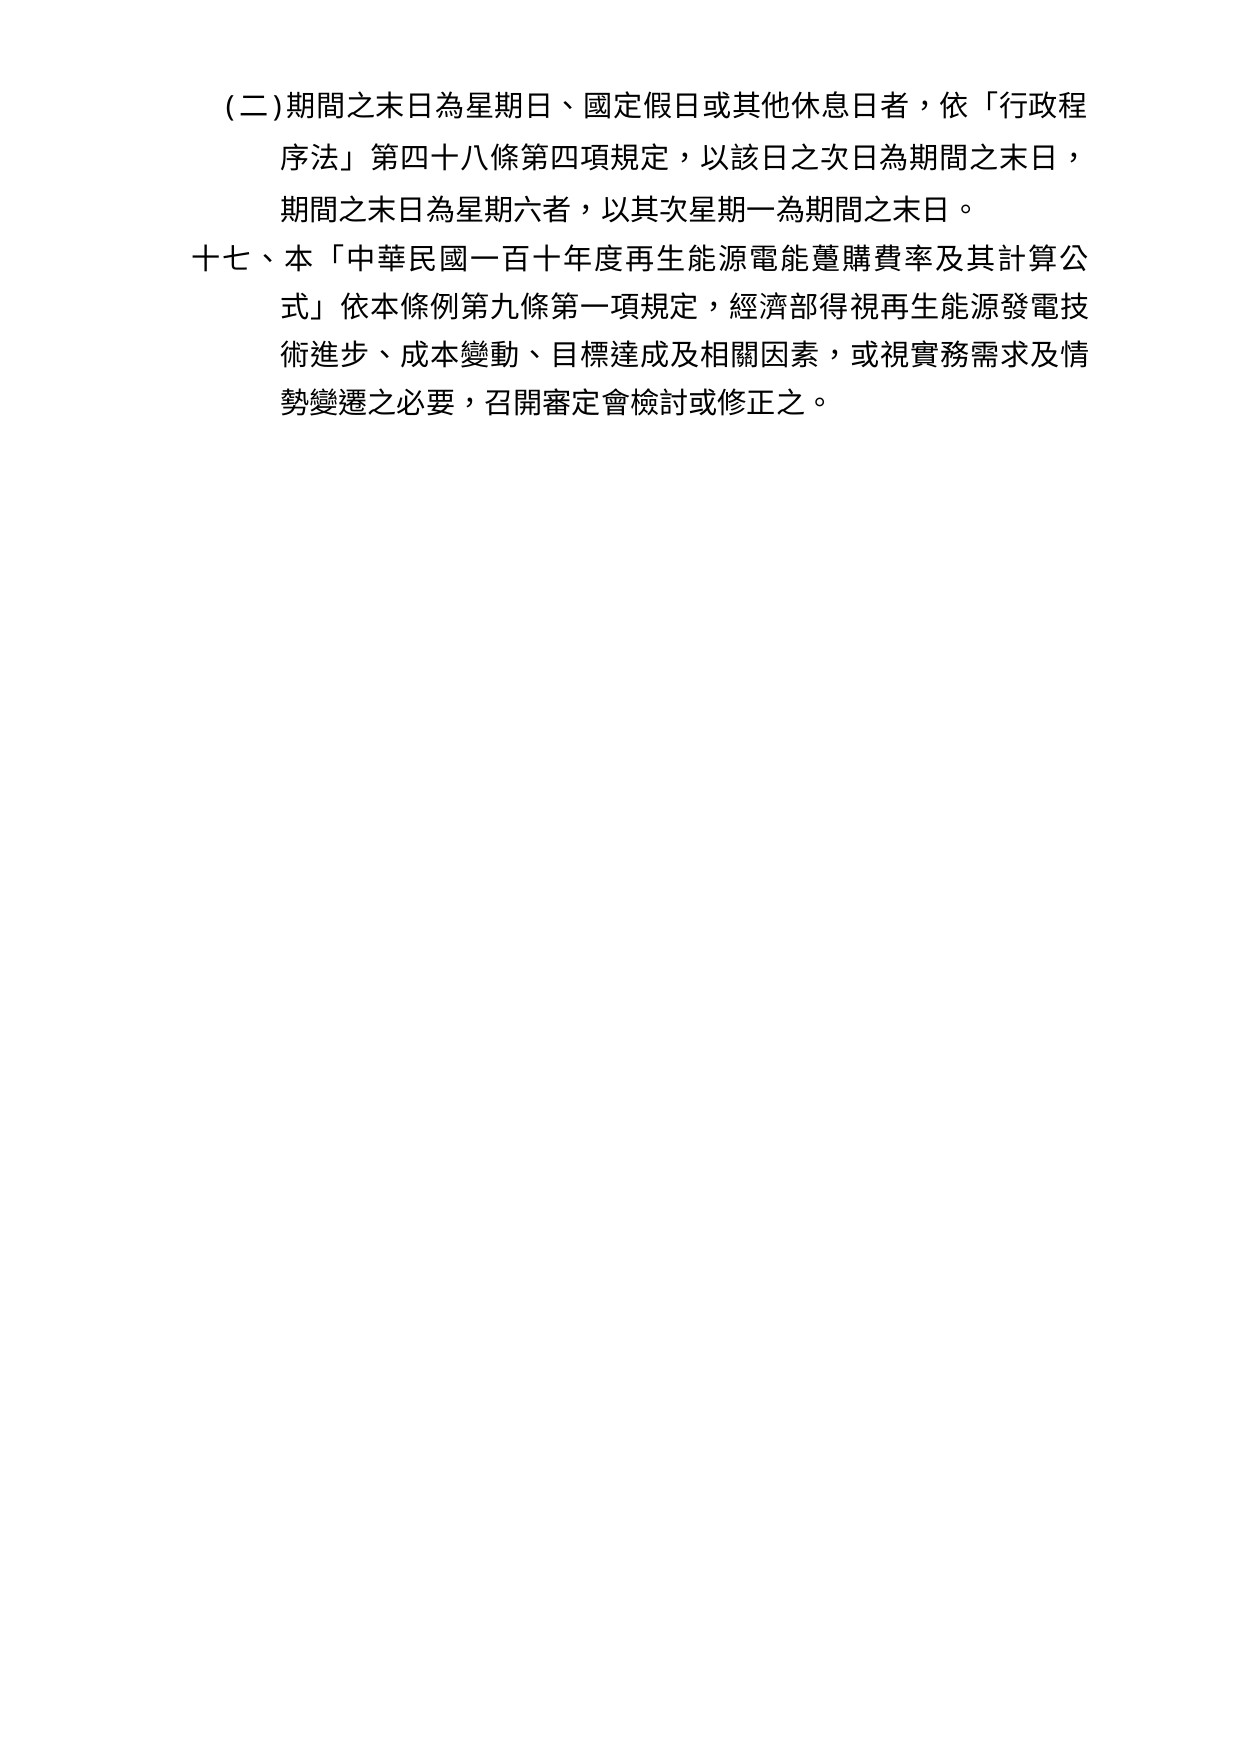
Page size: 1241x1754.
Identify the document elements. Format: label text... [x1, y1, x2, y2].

text 十七、本「中華民國一百十年度再生能源電能躉購費率及其計算公式」依本條例第九條第一項規定，經濟部得視再生能源發電技術進步、成本變動、目標達成及相關因素，或視實務需求及情勢變遷之必要，召開審定會檢討或修正之。 [191, 231, 1090, 423]
text (二)期間之末日為星期日、國定假日或其他休息日者，依「行政程序法」第四十八條第四項規定，以該日之次日為期間之末日，期間之末日為星期六者，以其次星期一為期間之末日。 [221, 75, 1090, 231]
